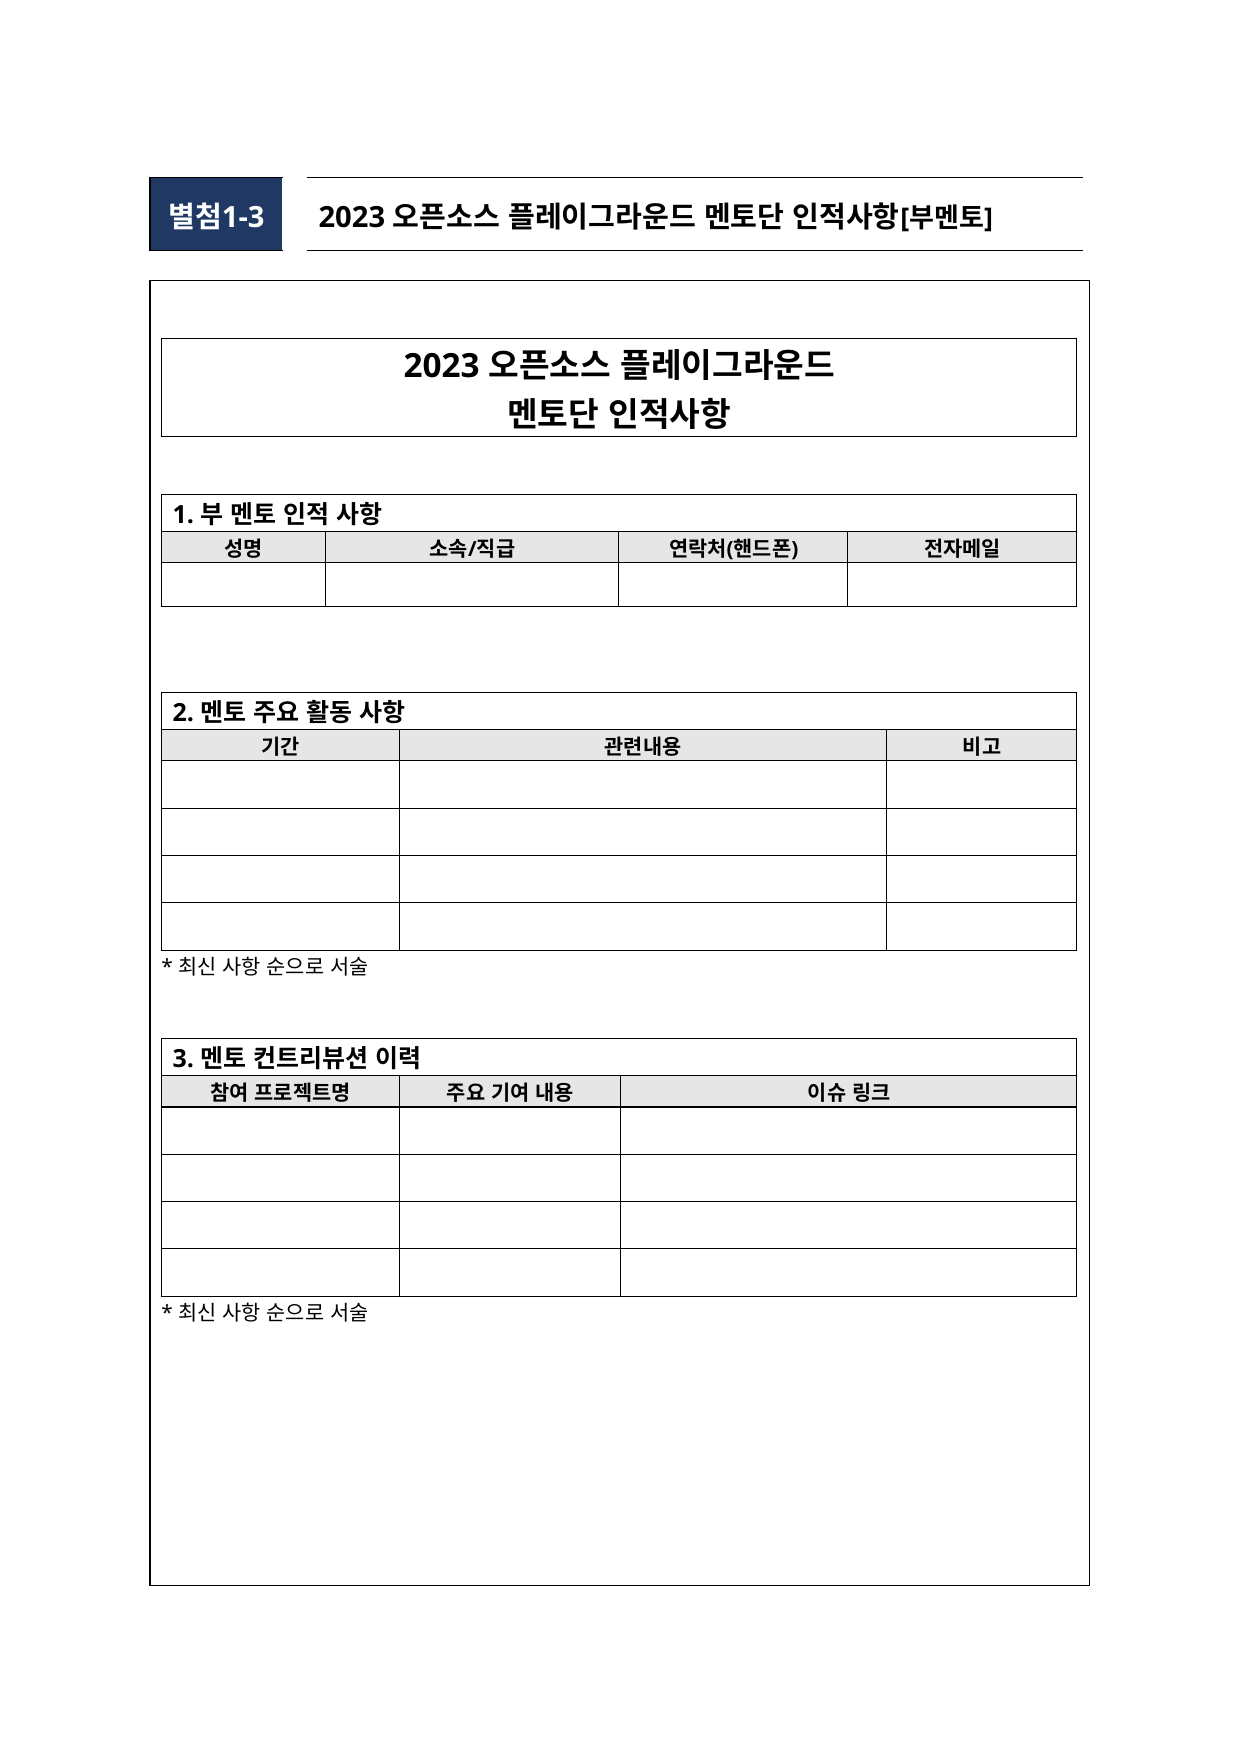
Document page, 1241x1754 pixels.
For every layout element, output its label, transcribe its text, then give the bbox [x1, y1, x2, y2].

table_cell 2023 오픈소스 플레이그라운드 멘토단 인적사항[부멘토] [307, 178, 1083, 250]
table_cell 연락처(핸드폰) [619, 532, 847, 562]
table_cell [162, 1108, 399, 1154]
table_cell 기간 [162, 730, 399, 760]
table_header 2023 오픈소스 플레이그라운드 멘토단 인적사항 [162, 339, 1076, 436]
table_cell [326, 563, 618, 606]
table_cell [887, 809, 1076, 855]
table_cell [621, 1202, 1076, 1248]
table_cell [1083, 177, 1089, 250]
table_cell [400, 856, 886, 902]
table_cell [400, 1108, 620, 1154]
table_cell [887, 856, 1076, 902]
table_cell 주요 기여 내용 [400, 1076, 620, 1106]
table_cell 성명 [162, 532, 325, 562]
table_cell [887, 903, 1076, 949]
table_cell [621, 1249, 1076, 1296]
table_cell [400, 761, 886, 808]
table_cell [162, 1155, 399, 1201]
table_cell 전자메일 [848, 532, 1076, 562]
table_cell [162, 856, 399, 902]
table_cell 이슈 링크 [621, 1076, 1076, 1106]
table_header * 최신 사항 순으로 서술 * 최신 사항 순으로 서술 [151, 281, 1089, 1585]
table_cell [162, 809, 399, 855]
table_header 3. 멘토 컨트리뷰션 이력 [162, 1039, 1076, 1075]
table_cell [400, 1155, 620, 1201]
table_header 2. 멘토 주요 활동 사항 [162, 693, 1076, 729]
table_cell [621, 1108, 1076, 1154]
table_cell [400, 1249, 620, 1296]
table_cell [162, 903, 399, 949]
table_cell [848, 563, 1076, 606]
table_cell [400, 1202, 620, 1248]
table_cell [162, 761, 399, 808]
table_cell 참여 프로젝트명 [162, 1076, 399, 1106]
table_cell [162, 1202, 399, 1248]
table_cell 비고 [887, 730, 1076, 760]
table_cell [400, 903, 886, 949]
table_cell 관련내용 [400, 730, 886, 760]
table_header 1. 부 멘토 인적 사항 [162, 495, 1076, 531]
table_cell [621, 1155, 1076, 1201]
table_cell [400, 809, 886, 855]
table_cell 별첨1-3 [151, 178, 282, 250]
table_cell [887, 761, 1076, 808]
table_cell [162, 1249, 399, 1296]
table_cell [283, 177, 307, 250]
table_cell 소속/직급 [326, 532, 618, 562]
table_cell [162, 563, 325, 606]
table_cell [619, 563, 847, 606]
